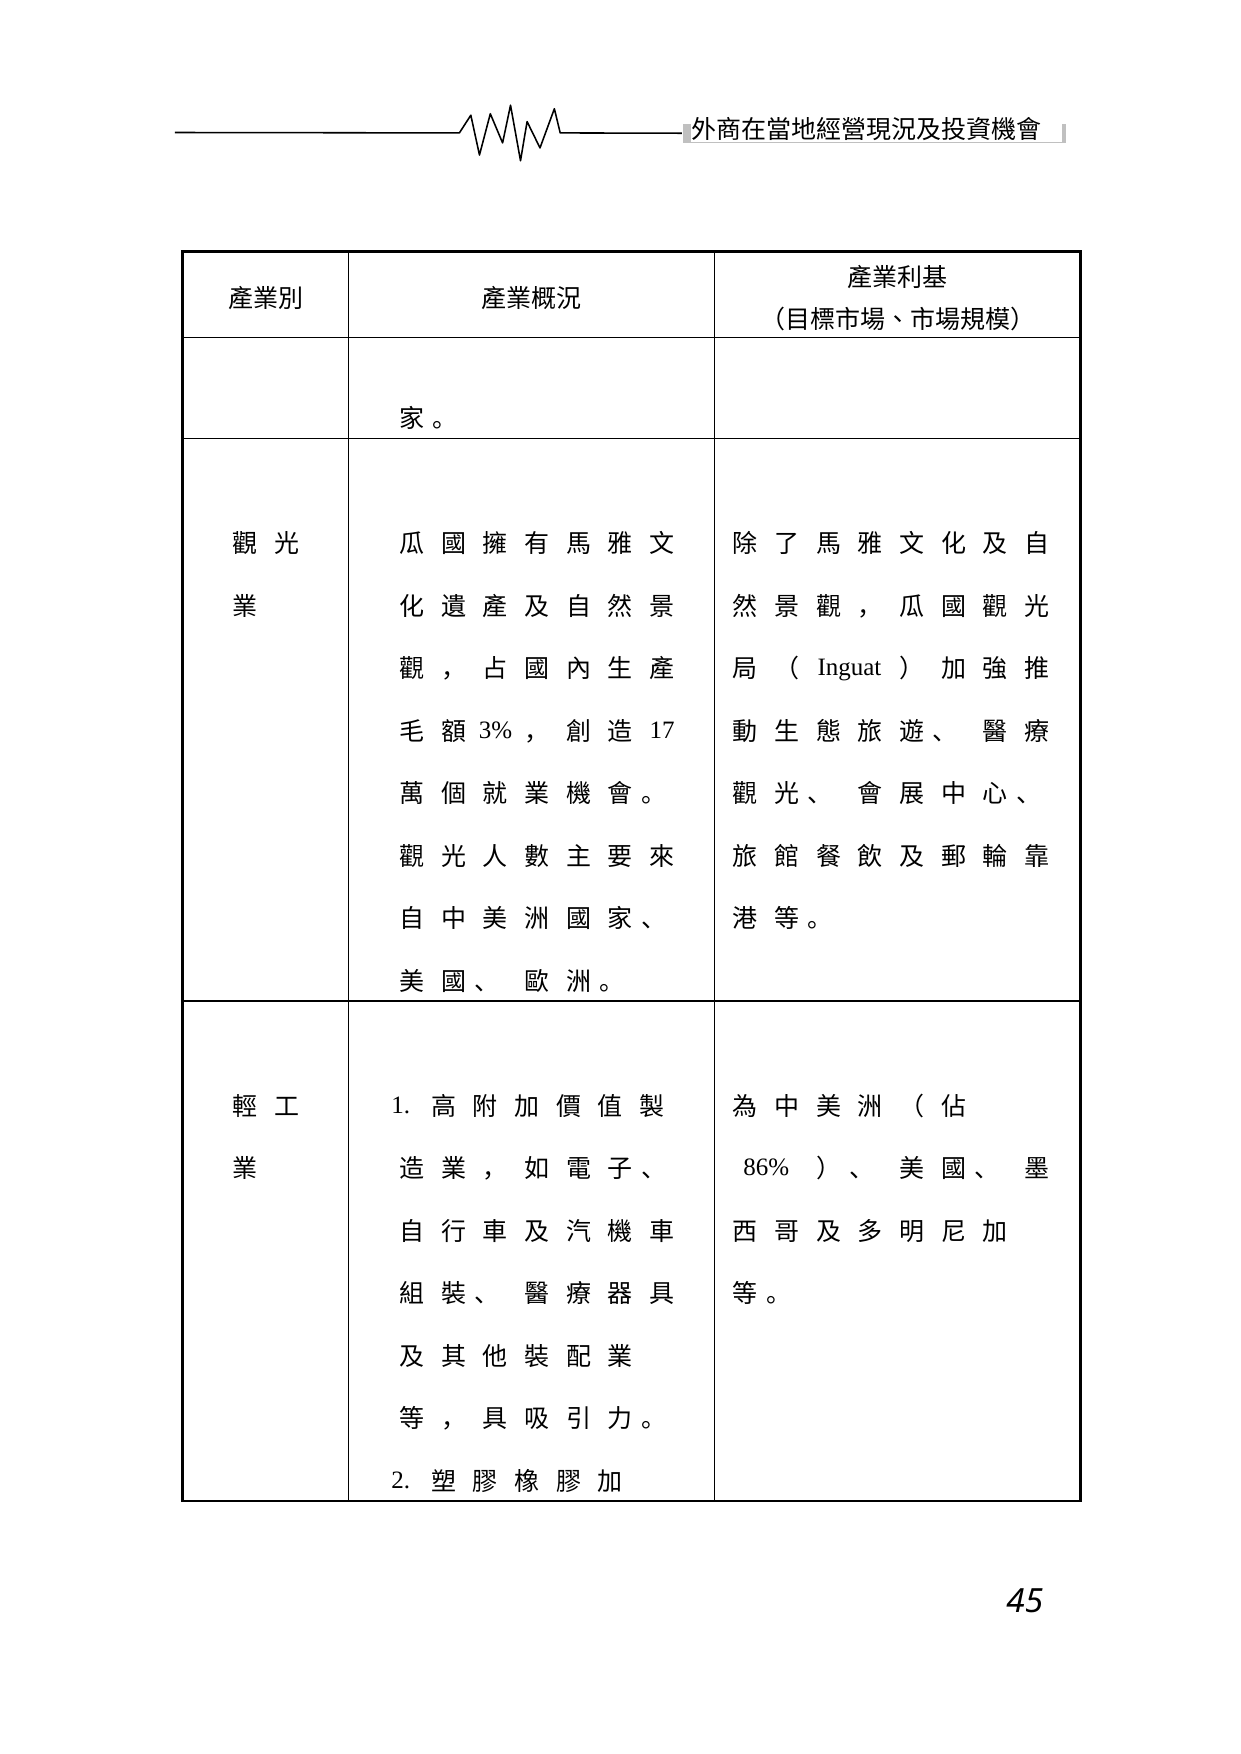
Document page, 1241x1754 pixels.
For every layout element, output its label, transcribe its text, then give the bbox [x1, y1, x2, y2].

table_cell 為中美洲（佔86%）、美國、墨西哥及多明尼加等。 [715, 1002, 1079, 1500]
table_cell 瓜國擁有馬雅文化遺產及自然景觀，占國內生產毛額3%，創造17萬個就業機會。觀光人數主要來自中美洲國家、美國、歐洲。 [349, 439, 714, 1000]
table_cell 家。 [349, 338, 714, 438]
table_header 產業利基 （目標市場、市場規模） [715, 253, 1079, 337]
table_cell 1. 高附加價值製造業，如電子、自行車及汽機車組裝、醫療器具及其他裝配業等，具吸引力。 2. 塑膠橡膠加 [349, 1002, 714, 1500]
table_cell [715, 338, 1079, 438]
table_cell 除了馬雅文化及自然景觀，瓜國觀光局（Inguat）加強推動生態旅遊、醫療觀光、會展中心、旅館餐飲及郵輪靠港等。 [715, 439, 1079, 1000]
table_header 產業別 [184, 253, 348, 337]
table_header 產業概況 [349, 253, 714, 337]
table_cell [184, 338, 348, 438]
table_cell 輕工業 [184, 1002, 348, 1500]
table_cell 觀光業 [184, 439, 348, 1000]
